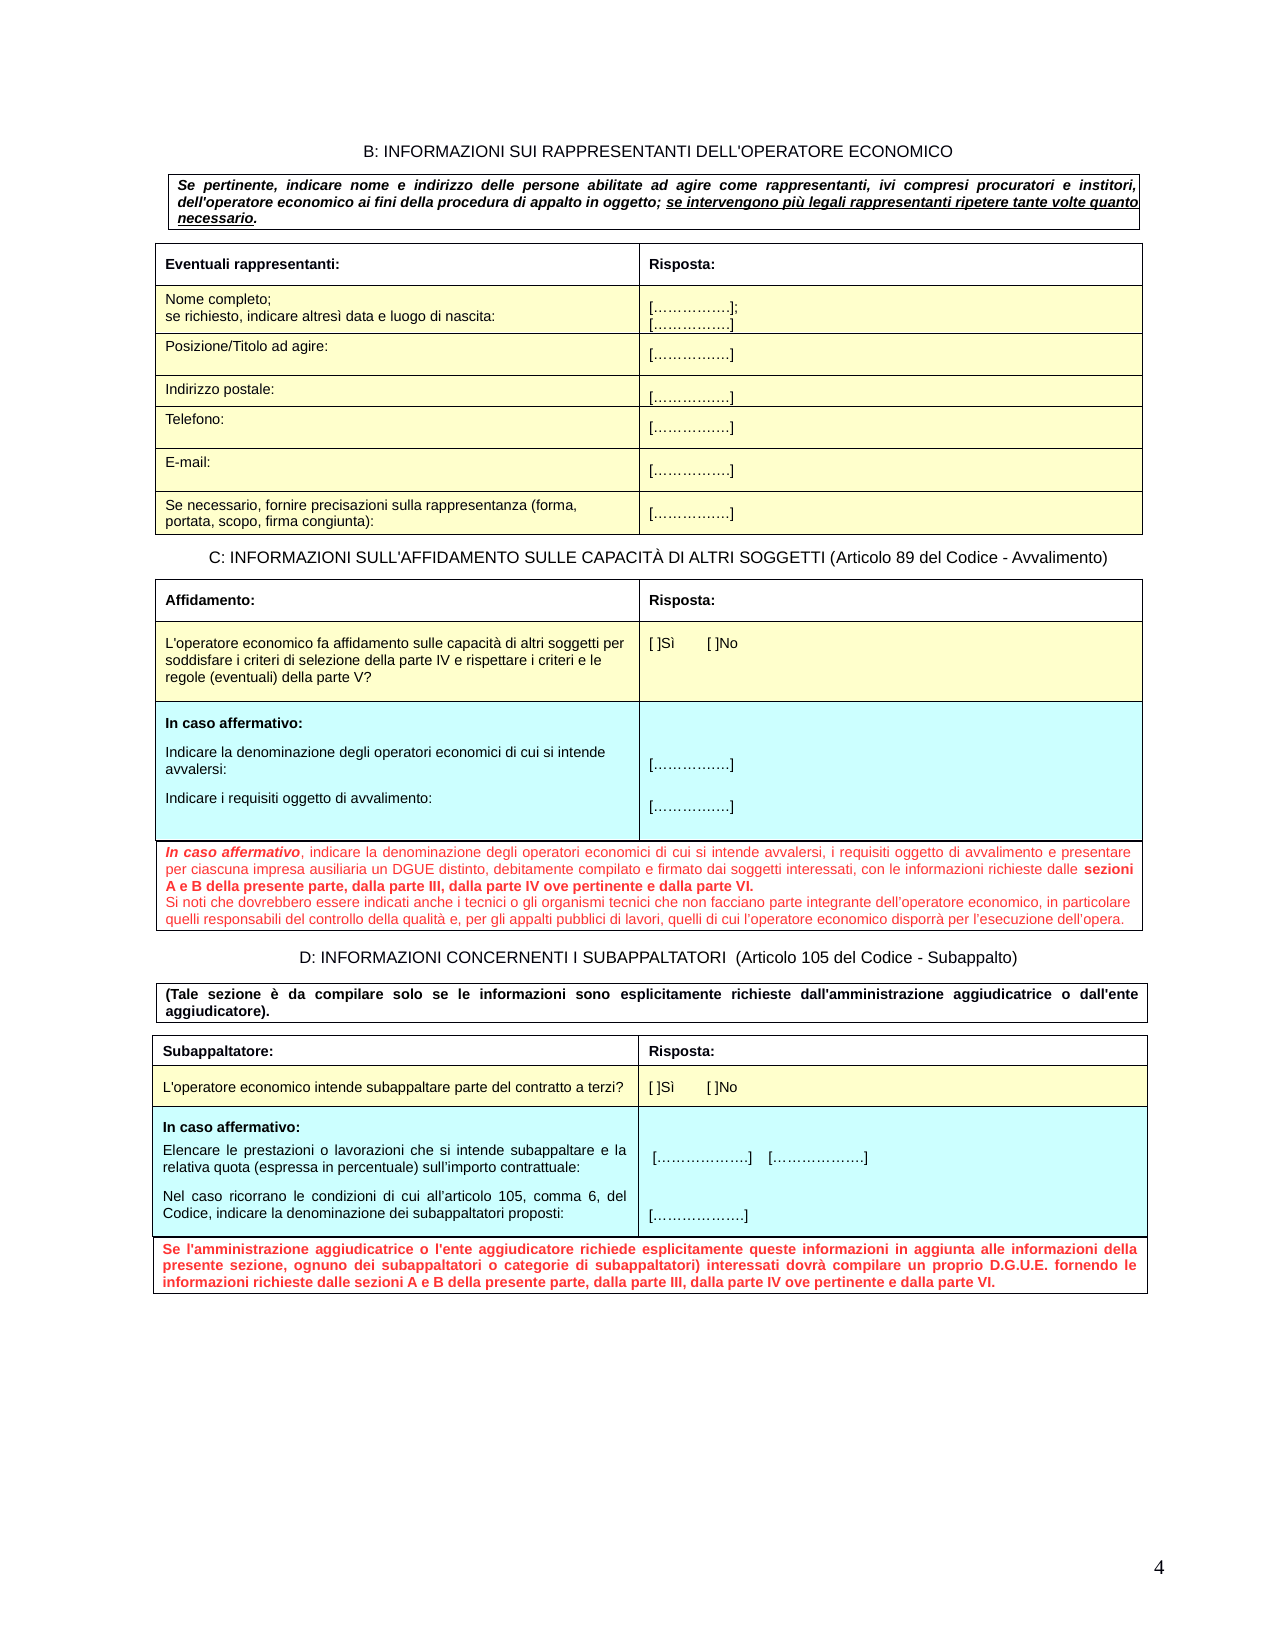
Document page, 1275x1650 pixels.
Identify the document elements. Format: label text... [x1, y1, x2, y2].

table_cell In caso affermativo: Elencare le prestazioni o lavorazioni che si intende subappaltare e la relativa quota (espressa in percentuale) sull’importo contrattuale: Nel caso ricorrano le condizioni di cui all’articolo 105, comma 6, del Codice, indicare la denominazione dei subappaltatori proposti: [153, 1107, 638, 1236]
table_header Risposta: [640, 580, 1142, 621]
table_cell […………….]; […………….] [640, 286, 1142, 332]
table_cell [………….…] [640, 492, 1142, 534]
table_cell [………….…] [640, 334, 1142, 375]
table_cell [………….…] [640, 407, 1142, 448]
table_cell […………….] [640, 449, 1142, 491]
table_cell Indirizzo postale: [156, 376, 639, 406]
table_cell Telefono: [156, 407, 639, 448]
table_cell L'operatore economico intende subappaltare parte del contratto a terzi? [153, 1066, 638, 1106]
table_cell [ ]Sì [ ]No [639, 1066, 1147, 1106]
table_header Eventuali rappresentanti: [156, 244, 639, 285]
table_cell [……………….] [……………….] [……………….] [639, 1107, 1147, 1236]
table_cell Posizione/Titolo ad agire: [156, 334, 639, 375]
text In caso affermativo, indicare la denominazione degli operatori economici di cui si intende avvalersi, i requisiti oggetto di avvalimento e presentare per ciascuna impresa ausiliaria un DGUE distinto, debitamente compilato e firmato dai soggetti interessati, con le informazioni richieste dalle sezioni A e B della presente parte, dalla parte III, dalla parte IV ove pertinente e dalla parte VI. [157, 842, 1142, 891]
table_cell Se necessario, fornire precisazioni sulla rappresentanza (forma, portata, scopo, firma congiunta): [156, 492, 639, 534]
table_cell L'operatore economico fa affidamento sulle capacità di altri soggetti per soddisfare i criteri di selezione della parte IV e rispettare i criteri e le regole (eventuali) della parte V? [156, 622, 639, 701]
table_cell [ ]Sì [ ]No [640, 622, 1142, 701]
table_cell In caso affermativo: Indicare la denominazione degli operatori economici di cui si intende avvalersi: Indicare i requisiti oggetto di avvalimento: [156, 702, 639, 839]
text D: Informazioni concernenti i subappaltatori (Articolo 105 del Codice - Subappalto) [177, 947, 1139, 967]
table_header Risposta: [639, 1036, 1147, 1065]
text Si noti che dovrebbero essere indicati anche i tecnici o gli organismi tecnici che non facciano parte integrante dell’operatore economico, in particolare quelli responsabili del controllo della qualità e, per gli appalti pubblici di lavori, quelli di cui l’operatore economico disporrà per l’esecuzione dell’opera. [157, 891, 1142, 930]
table_cell E-mail: [156, 449, 639, 491]
table_cell [………….…] [………….…] [640, 702, 1142, 839]
table_header Subappaltatore: [153, 1036, 638, 1065]
title Se l'amministrazione aggiudicatrice o l'ente aggiudicatore richiede esplicitamente queste informazioni in aggiunta alle informazioni della presente sezione, ognuno dei subappaltatori o categorie di subappaltatori) interessati dovrà compilare un proprio D.G.U.E. fornendo le informazioni richieste dalle sezioni A e B della presente parte, dalla parte III, dalla parte IV ove pertinente e dalla parte VI. [154, 1238, 1147, 1293]
text Se pertinente, indicare nome e indirizzo delle persone abilitate ad agire come rappresentanti, ivi compresi procuratori e institori, dell'operatore economico ai fini della procedura di appalto in oggetto; se intervengono più legali rappresentanti ripetere tante volte quanto necessario. [169, 175, 1139, 229]
table_cell Nome completo; se richiesto, indicare altresì data e luogo di nascita: [156, 286, 639, 332]
title C: Informazioni sull'affidamento SULLE Capacità di altri soggetti (Articolo 89 del Codice - Avvalimento) [177, 547, 1139, 567]
table_header Affidamento: [156, 580, 639, 621]
title (Tale sezione è da compilare solo se le informazioni sono esplicitamente richieste dall'amministrazione aggiudicatrice o dall'ente aggiudicatore). [157, 984, 1147, 1022]
table_header Risposta: [640, 244, 1142, 285]
title B: Informazioni sui rappresentanti dell'operatore economico [177, 142, 1139, 161]
table_cell [………….…] [640, 376, 1142, 406]
